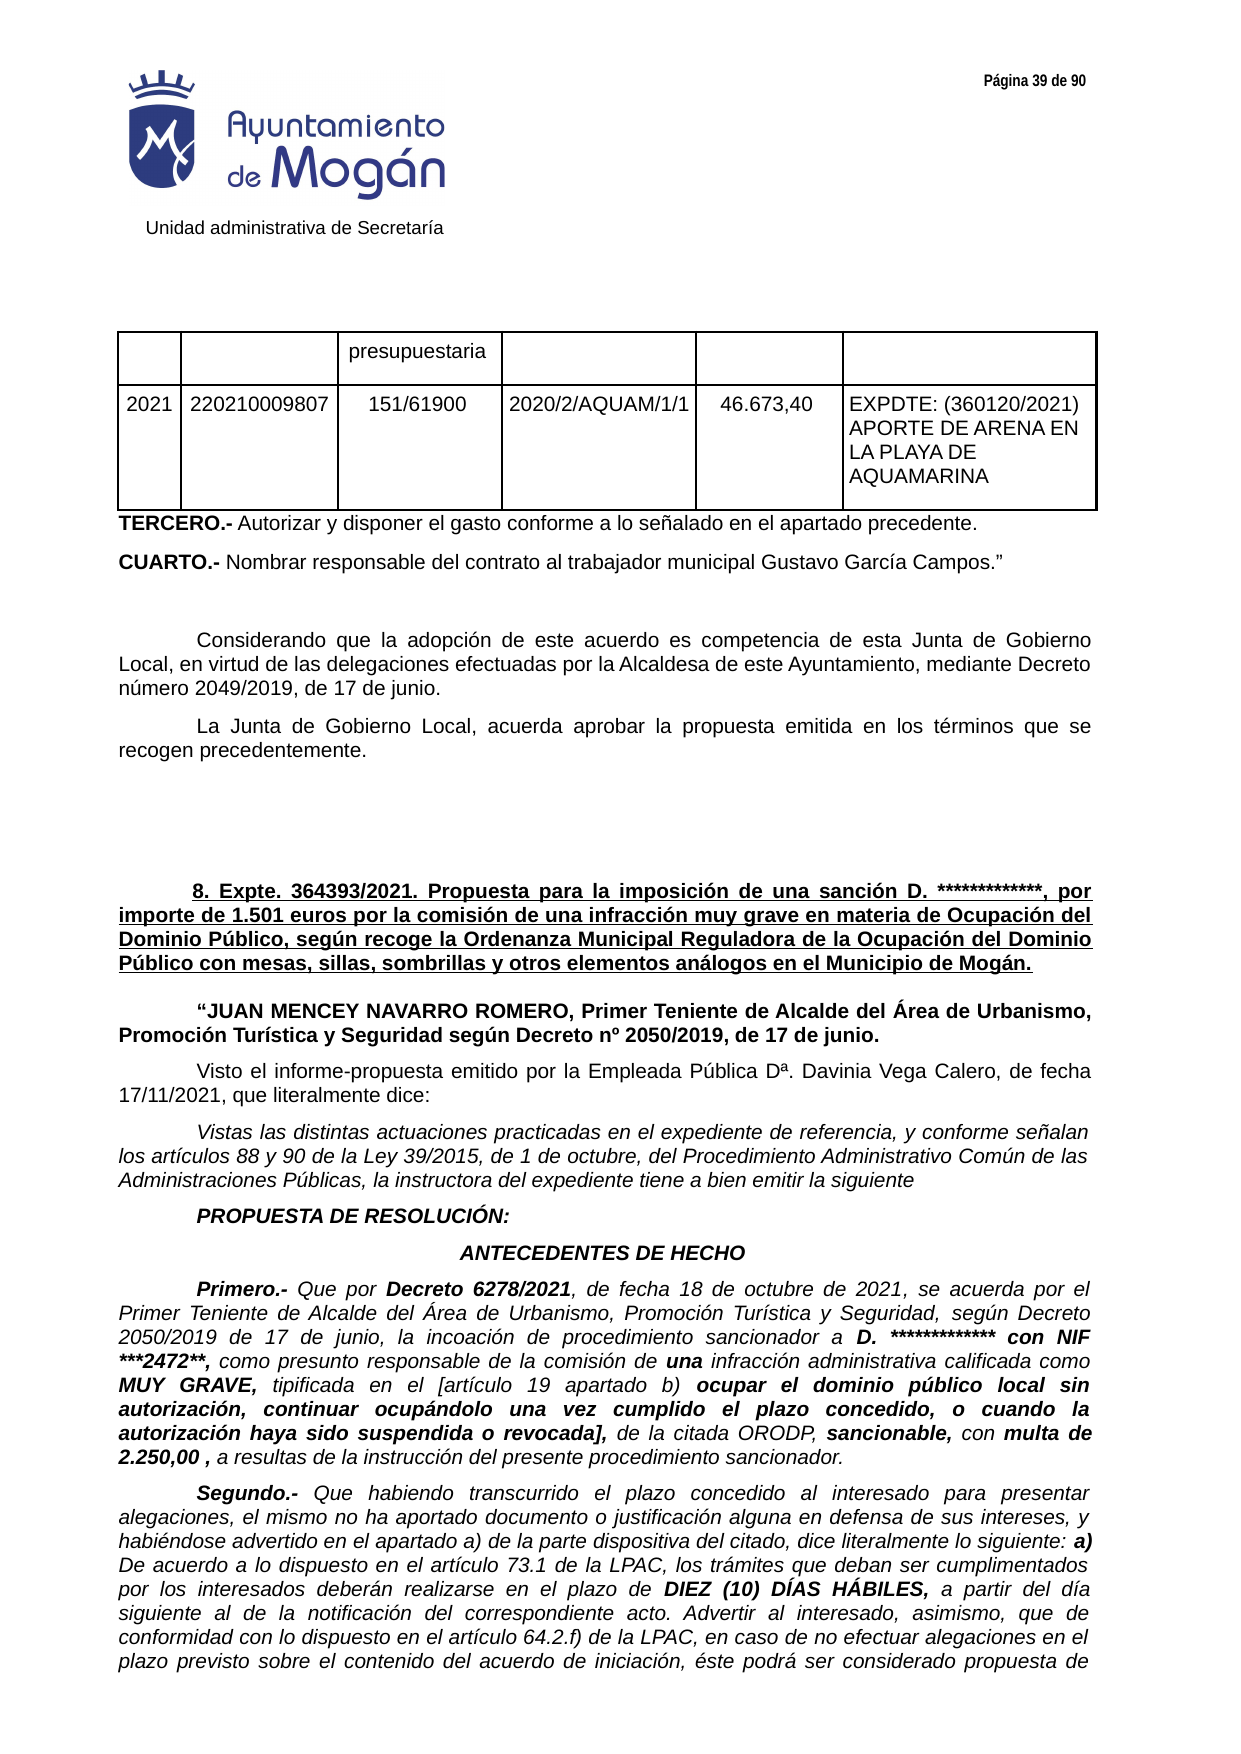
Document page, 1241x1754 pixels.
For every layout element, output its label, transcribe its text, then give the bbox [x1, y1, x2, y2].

table_cell EXPDTE: (360120/2021) APORTE DE ARENA EN LA PLAYA DE AQUAMARINA [844, 386, 1095, 509]
table_header [503, 333, 695, 384]
table_header presupuestaria [339, 333, 501, 384]
text ANTECEDENTES DE HECHO [118, 1240, 1092, 1264]
table_header [844, 333, 1095, 384]
text Público con mesas, sillas, sombrillas y otros elementos análogos en el Municipio de Mogán. [118, 949, 1092, 975]
text Visto el informe-propuesta emitido por la Empleada Pública Dª. Davinia Vega Calero, de fecha 17/11/2021, que literalmente dice: [118, 1059, 1092, 1107]
text 8. Expte. 364393/2021. Propuesta para la imposición de una sanción D. *************, por importe de 1.501 euros por la comisión de una infracción muy grave en materia de Ocupación del [118, 879, 1092, 924]
text Dominio Público, según recoge la Ordenanza Municipal Reguladora de la Ocupación del Dominio [118, 925, 1092, 948]
table_cell 151/61900 [339, 386, 501, 509]
text Vistas las distintas actuaciones practicadas en el expediente de referencia, y conforme señalan los artículos 88 y 90 de la Ley 39/2015, de 1 de octubre, del Procedimiento Administrativo Común de las Administraciones Públicas, la instructora del expediente tiene a bien emitir la siguiente [118, 1119, 1092, 1191]
text Primero.- Que por Decreto 6278/2021, de fecha 18 de octubre de 2021, se acuerda por el Primer Teniente de Alcalde del Área de Urbanismo, Promoción Turística y Seguridad, según Decreto 2050/2019 de 17 de junio, la incoación de procedimiento sancionador a D. ************* con NIF ***2472**, como presunto responsable de la comisión de una infracción administrativa calificada como MUY GRAVE, tipificada en el [artículo 19 apartado b) ocupar el dominio público local sin autorización, continuar ocupándolo una vez cumplido el plazo concedido, o cuando la autorización haya sido suspendida o revocada], de la citada ORODP, sancionable, con multa de 2.250,00 , a resultas de la instrucción del presente procedimiento sancionador. [118, 1277, 1092, 1468]
text Considerando que la adopción de este acuerdo es competencia de esta Junta de Gobierno Local, en virtud de las delegaciones efectuadas por la Alcaldesa de este Ayuntamiento, mediante Decreto número 2049/2019, de 17 de junio. [118, 627, 1092, 699]
picture [128, 70, 445, 206]
table_cell 2021 [119, 386, 180, 509]
text “JUAN MENCEY NAVARRO ROMERO, Primer Teniente de Alcalde del Área de Urbanismo, Promoción Turística y Seguridad según Decreto nº 2050/2019, de 17 de junio. [118, 999, 1092, 1047]
table_header [182, 333, 337, 384]
text PROPUESTA DE RESOLUCIÓN: [118, 1204, 1092, 1228]
table_header [697, 333, 842, 384]
table_cell 2020/2/AQUAM/1/1 [503, 386, 695, 509]
text La Junta de Gobierno Local, acuerda aprobar la propuesta emitida en los términos que se recogen precedentemente. [118, 714, 1092, 762]
text TERCERO.- Autorizar y disponer el gasto conforme a lo señalado en el apartado precedente. [118, 511, 1092, 535]
table_cell 46.673,40 [697, 386, 842, 509]
table_cell 220210009807 [182, 386, 337, 509]
table_header [119, 333, 180, 384]
text Segundo.- Que habiendo transcurrido el plazo concedido al interesado para presentar alegaciones, el mismo no ha aportado documento o justificación alguna en defensa de sus intereses, y habiéndose advertido en el apartado a) de la parte dispositiva del citado, dice literalmente lo siguiente: a) De acuerdo a lo dispuesto en el artículo 73.1 de la LPAC, los trámites que deban ser cumplimentados por los interesados deberán realizarse en el plazo de DIEZ (10) DÍAS HÁBILES, a partir del día siguiente al de la notificación del correspondiente acto. Advertir al interesado, asimismo, que de conformidad con lo dispuesto en el artículo 64.2.f) de la LPAC, en caso de no efectuar alegaciones en el plazo previsto sobre el contenido del acuerdo de iniciación, éste podrá ser considerado propuesta de [118, 1481, 1092, 1673]
text CUARTO.- Nombrar responsable del contrato al trabajador municipal Gustavo García Campos.” [118, 550, 1092, 574]
